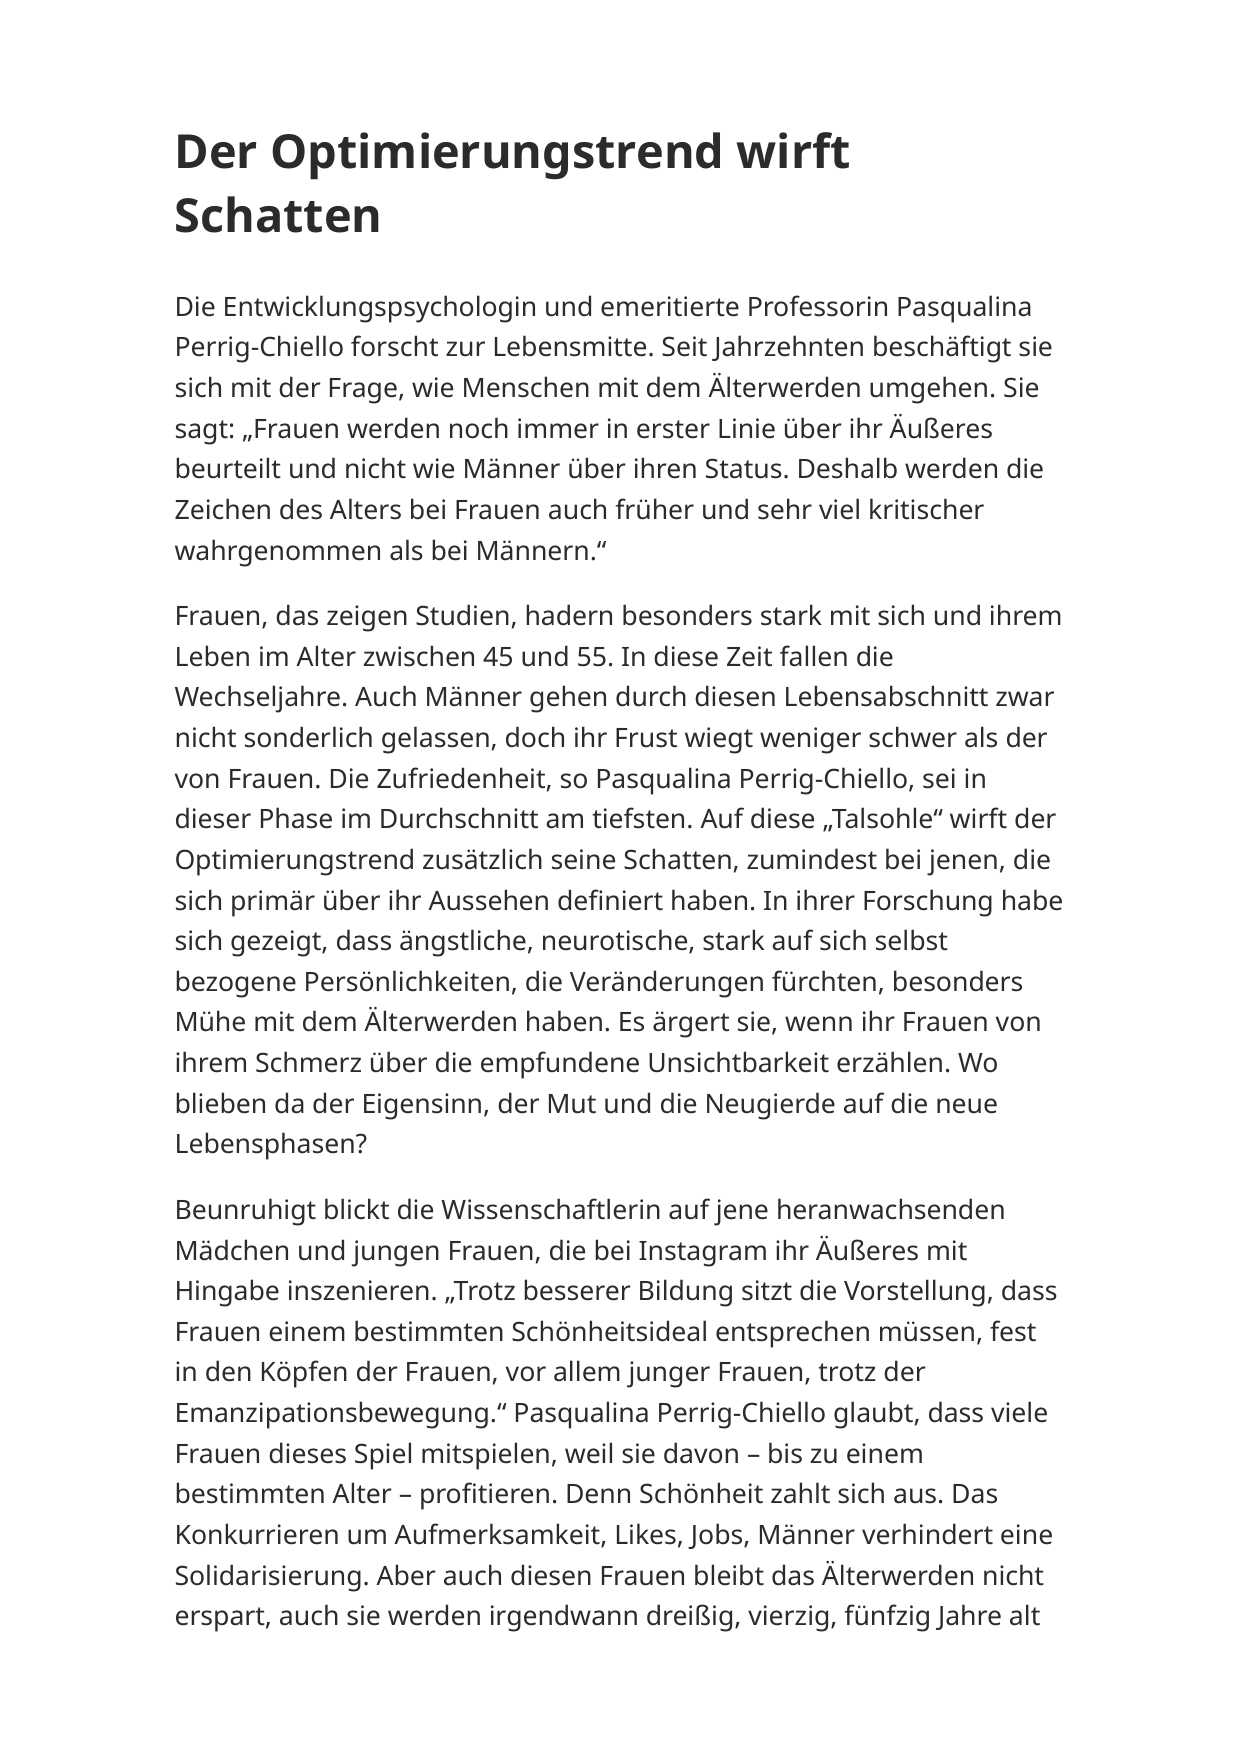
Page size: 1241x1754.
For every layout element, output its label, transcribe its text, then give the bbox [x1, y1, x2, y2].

text Frauen, das zeigen Studien, hadern besonders stark mit sich und ihrem Leben im Alter zwischen 45 und 55. In diese Zeit fallen die Wechseljahre. Auch Männer gehen durch diesen Lebensabschnitt zwar nicht sonderlich gelassen, doch ihr Frust wiegt weniger schwer als der von Frauen. Die Zufriedenheit, so Pasqualina Perrig-Chiello, sei in dieser Phase im Durchschnitt am tiefsten. Auf diese „Talsohle“ wirft der Optimierungstrend zusätzlich seine Schatten, zumindest bei jenen, die sich primär über ihr Aussehen definiert haben. In ihrer Forschung habe sich gezeigt, dass ängstliche, neurotische, stark auf sich selbst bezogene Persönlichkeiten, die Veränderungen fürchten, besonders Mühe mit dem Älterwerden haben. Es ärgert sie, wenn ihr Frauen von ihrem Schmerz über die empfundene Unsichtbarkeit erzählen. Wo blieben da der Eigensinn, der Mut und die Neugierde auf die neue Lebensphasen? [174, 593, 1066, 1161]
text Die Entwicklungspsychologin und emeritierte Professorin Pasqualina Perrig-Chiello forscht zur Lebensmitte. Seit Jahrzehnten beschäftigt sie sich mit der Frage, wie Menschen mit dem Älterwerden umgehen. Sie sagt: „Frauen werden noch immer in erster Linie über ihr Äußeres beurteilt und nicht wie Männer über ihren Status. Deshalb werden die Zeichen des Alters bei Frauen auch früher und sehr viel kritischer wahrgenommen als bei Männern.“ [174, 283, 1066, 568]
subtitle Der Optimierungstrend wirft Schatten [174, 118, 1066, 246]
text Beunruhigt blickt die Wissenschaftlerin auf jene heranwachsenden Mädchen und jungen Frauen, die bei Instagram ihr Äußeres mit Hingabe inszenieren. „Trotz besserer Bildung sitzt die Vorstellung, dass Frauen einem bestimmten Schönheitsideal entsprechen müssen, fest in den Köpfen der Frauen, vor allem junger Frauen, trotz der Emanzipationsbewegung.“ Pasqualina Perrig-Chiello glaubt, dass viele Frauen dieses Spiel mitspielen, weil sie davon – bis zu einem bestimmten Alter – profitieren. Denn Schönheit zahlt sich aus. Das Konkurrieren um Aufmerksamkeit, Likes, Jobs, Männer verhindert eine Solidarisierung. Aber auch diesen Frauen bleibt das Älterwerden nicht erspart, auch sie werden irgendwann dreißig, vierzig, fünfzig Jahre alt [174, 1186, 1066, 1633]
